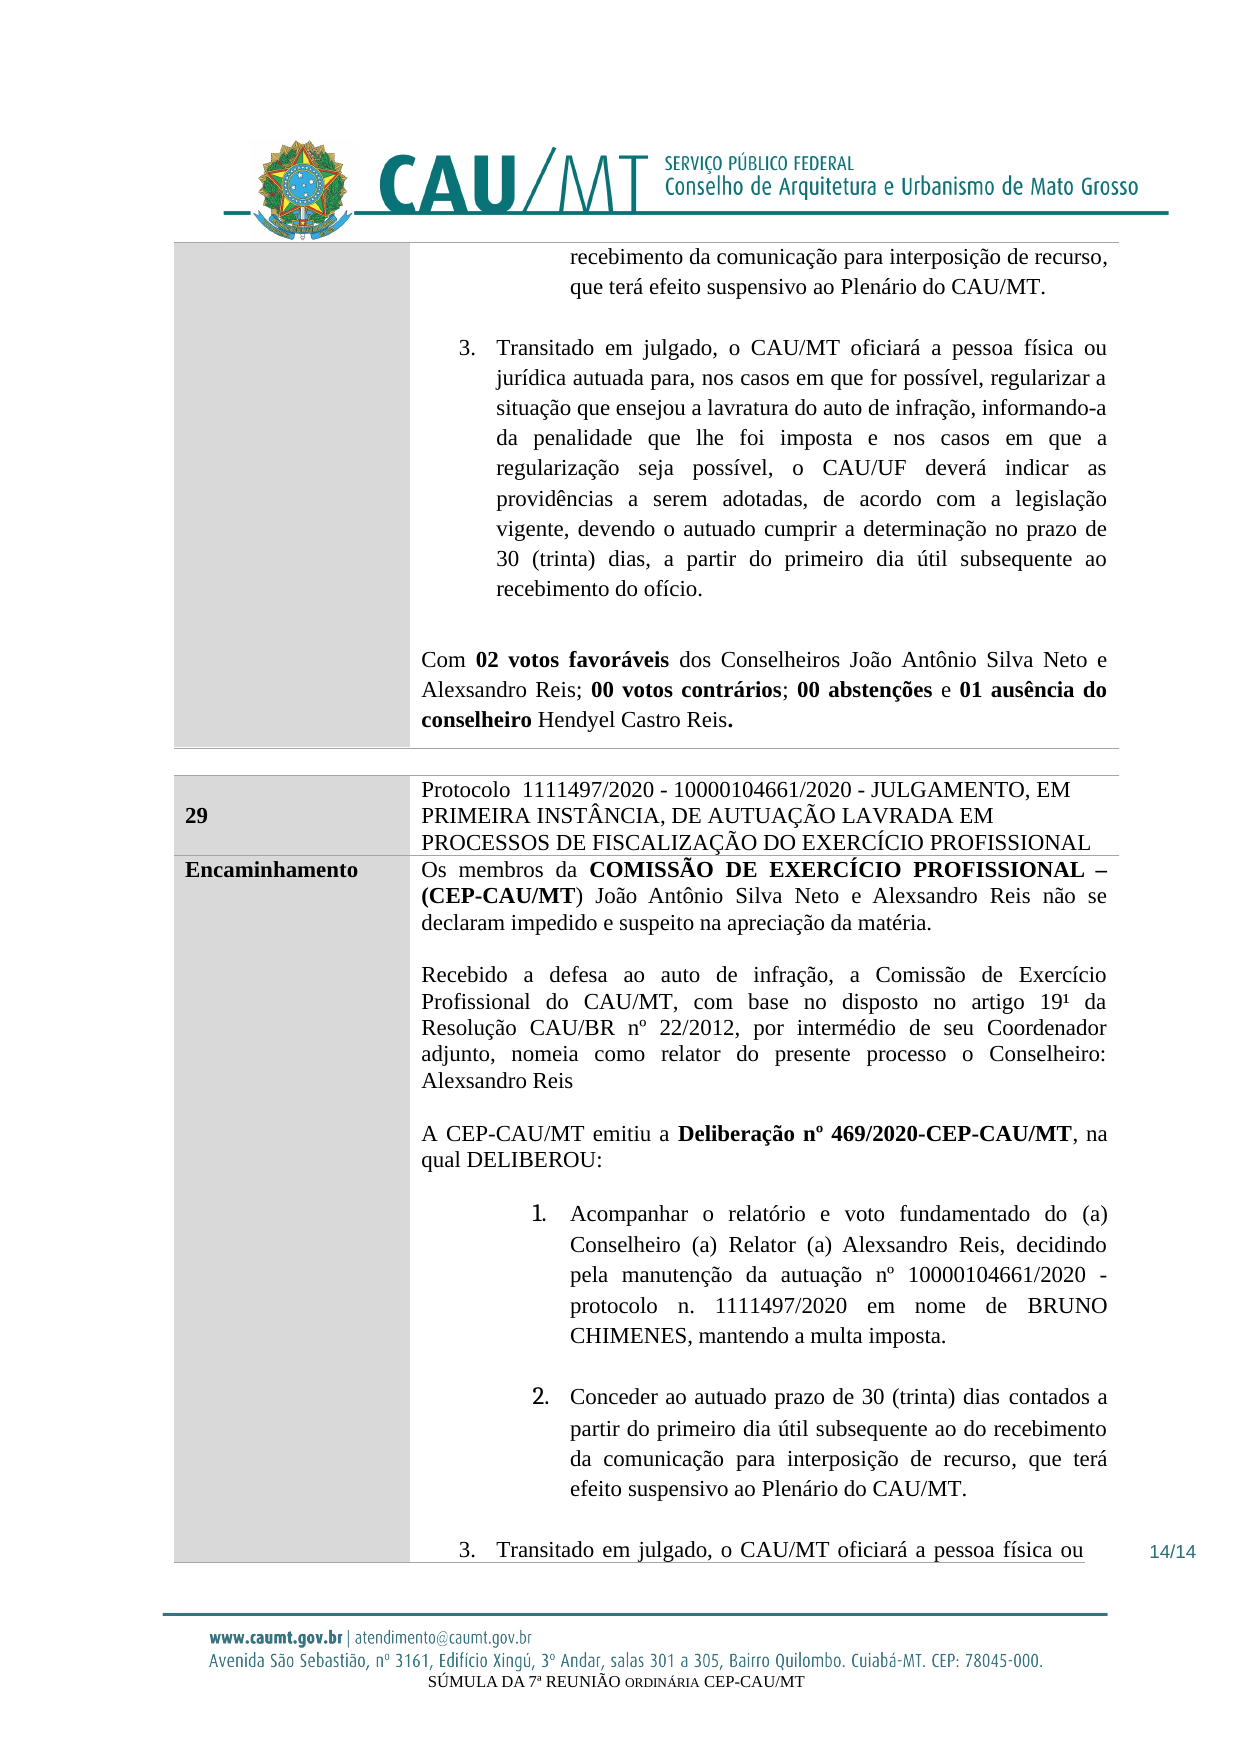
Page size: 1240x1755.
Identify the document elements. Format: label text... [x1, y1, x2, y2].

table_cell Encaminhamento [174, 856, 410, 1562]
table_header Protocolo 1111497/2020 - 10000104661/2020 - JULGAMENTO, EM PRIMEIRA INSTÂNCIA, DE AUTUAÇÃO LAVRADA EM PROCESSOS DE FISCALIZAÇÃO DO EXERCÍCIO PROFISSIONAL [410, 776, 1119, 855]
table_cell recebimento da comunicação para interposição de recurso, que terá efeito suspensivo ao Plenário do CAU/MT. Transitado em julgado, o CAU/MT oficiará a pessoa física ou jurídica autuada para, nos casos em que for possível, regularizar a situação que ensejou a lavratura do auto de infração, informando-a da penalidade que lhe foi imposta e nos casos em que a regularização seja possível, o CAU/UF deverá indicar as providências a serem adotadas, de acordo com a legislação vigente, devendo o autuado cumprir a determinação no prazo de 30 (trinta) dias, a partir do primeiro dia útil subsequente ao recebimento do ofício. Com 02 votos favoráveis dos Conselheiros João Antônio Silva Neto e Alexsandro Reis; 00 votos contrários; 00 abstenções e 01 ausência do conselheiro Hendyel Castro Reis. [410, 243, 1119, 747]
table_cell Os membros da COMISSÃO DE EXERCÍCIO PROFISSIONAL – (CEP-CAU/MT) João Antônio Silva Neto e Alexsandro Reis não se declaram impedido e suspeito na apreciação da matéria. Recebido a defesa ao auto de infração, a Comissão de Exercício Profissional do CAU/MT, com base no disposto no artigo 19¹ da Resolução CAU/BR nº 22/2012, por intermédio de seu Coordenador adjunto, nomeia como relator do presente processo o Conselheiro: Alexsandro Reis A CEP-CAU/MT emitiu a Deliberação nº 469/2020-CEP-CAU/MT, na qual DELIBEROU: Acompanhar o relatório e voto fundamentado do (a) Conselheiro (a) Relator (a) Alexsandro Reis, decidindo pela manutenção da autuação nº 10000104661/2020 - protocolo n. 1111497/2020 em nome de BRUNO CHIMENES, mantendo a multa imposta. Conceder ao autuado prazo de 30 (trinta) dias contados a partir do primeiro dia útil subsequente ao do recebimento da comunicação para interposição de recurso, que terá efeito suspensivo ao Plenário do CAU/MT. Transitado em julgado, o CAU/MT oficiará a pessoa física ou [410, 856, 1119, 1562]
table_cell [174, 243, 410, 747]
table_header 29 [174, 776, 410, 855]
